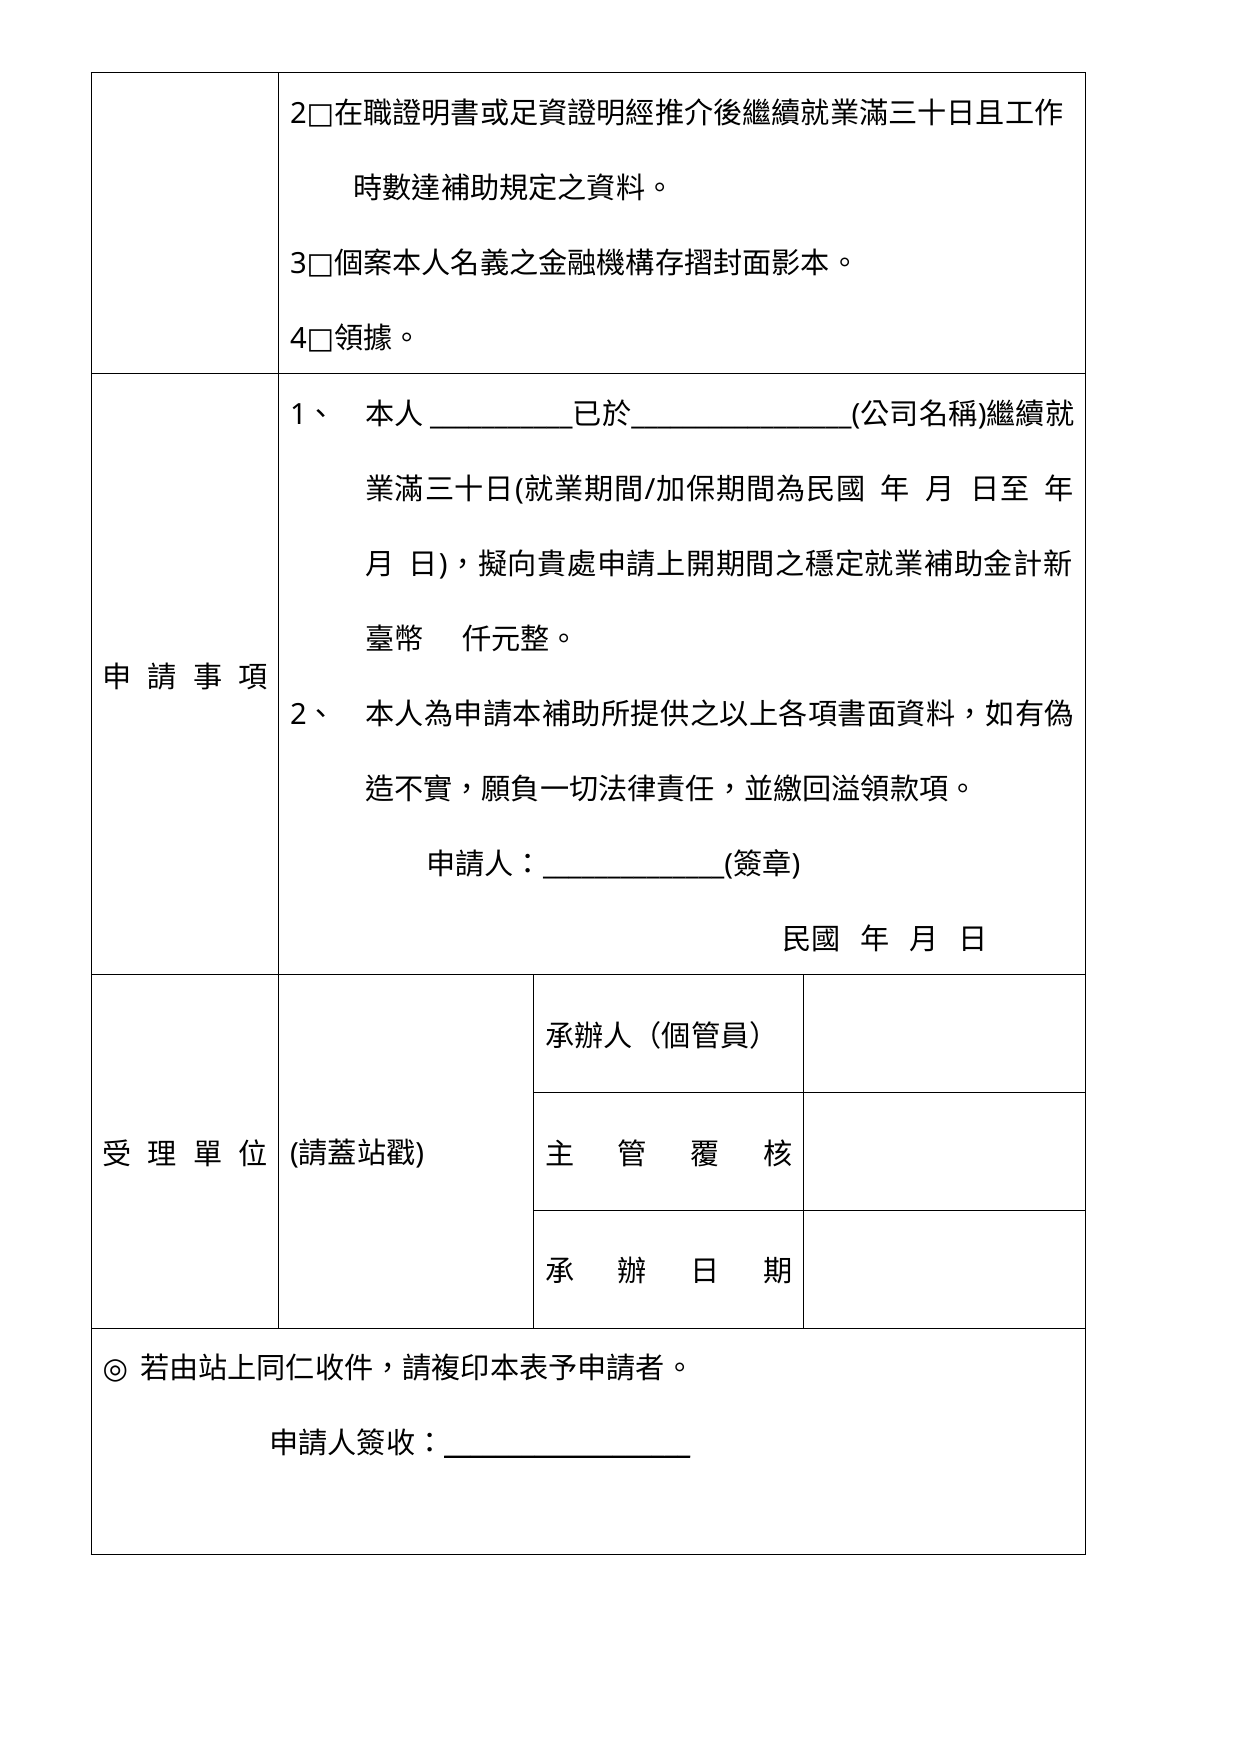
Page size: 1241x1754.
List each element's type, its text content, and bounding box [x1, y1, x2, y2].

table_cell [92, 73, 278, 373]
table_cell 承辦人（個管員） [534, 975, 803, 1092]
table_cell 若由站上同仁收件，請複印本表予申請者。 申請人簽收：­­­­­­­­­­­___________________ [92, 1329, 1085, 1553]
table_cell 申請事項 [92, 374, 278, 974]
table_cell 承辦日期 [534, 1211, 803, 1327]
table_cell 主管覆核 [534, 1093, 803, 1210]
table_cell 受理單位 [92, 975, 278, 1327]
table_cell [804, 1093, 1085, 1210]
table_cell (請蓋站戳) [279, 975, 533, 1327]
table_cell [804, 1211, 1085, 1327]
table_cell 本人 ___________已於_________________(公司名稱)繼續就業滿三十日(就業期間/加保期間為民國 年 月 日至 年 月 日)，擬向貴處申請上開期間之穩定就業補助金計新臺幣 仟元整。 本人為申請本補助所提供之以上各項書面資料，如有偽造不實，願負一切法律責任，並繳回溢領款項。 申請人：______________(簽章) 民國 年 月 日 [279, 374, 1085, 974]
table_cell 2□在職證明書或足資證明經推介後繼續就業滿三十日且工作時數達補助規定之資料。 3□個案本人名義之金融機構存摺封面影本。 4□領據。 [279, 73, 1085, 373]
table_cell [804, 975, 1085, 1092]
